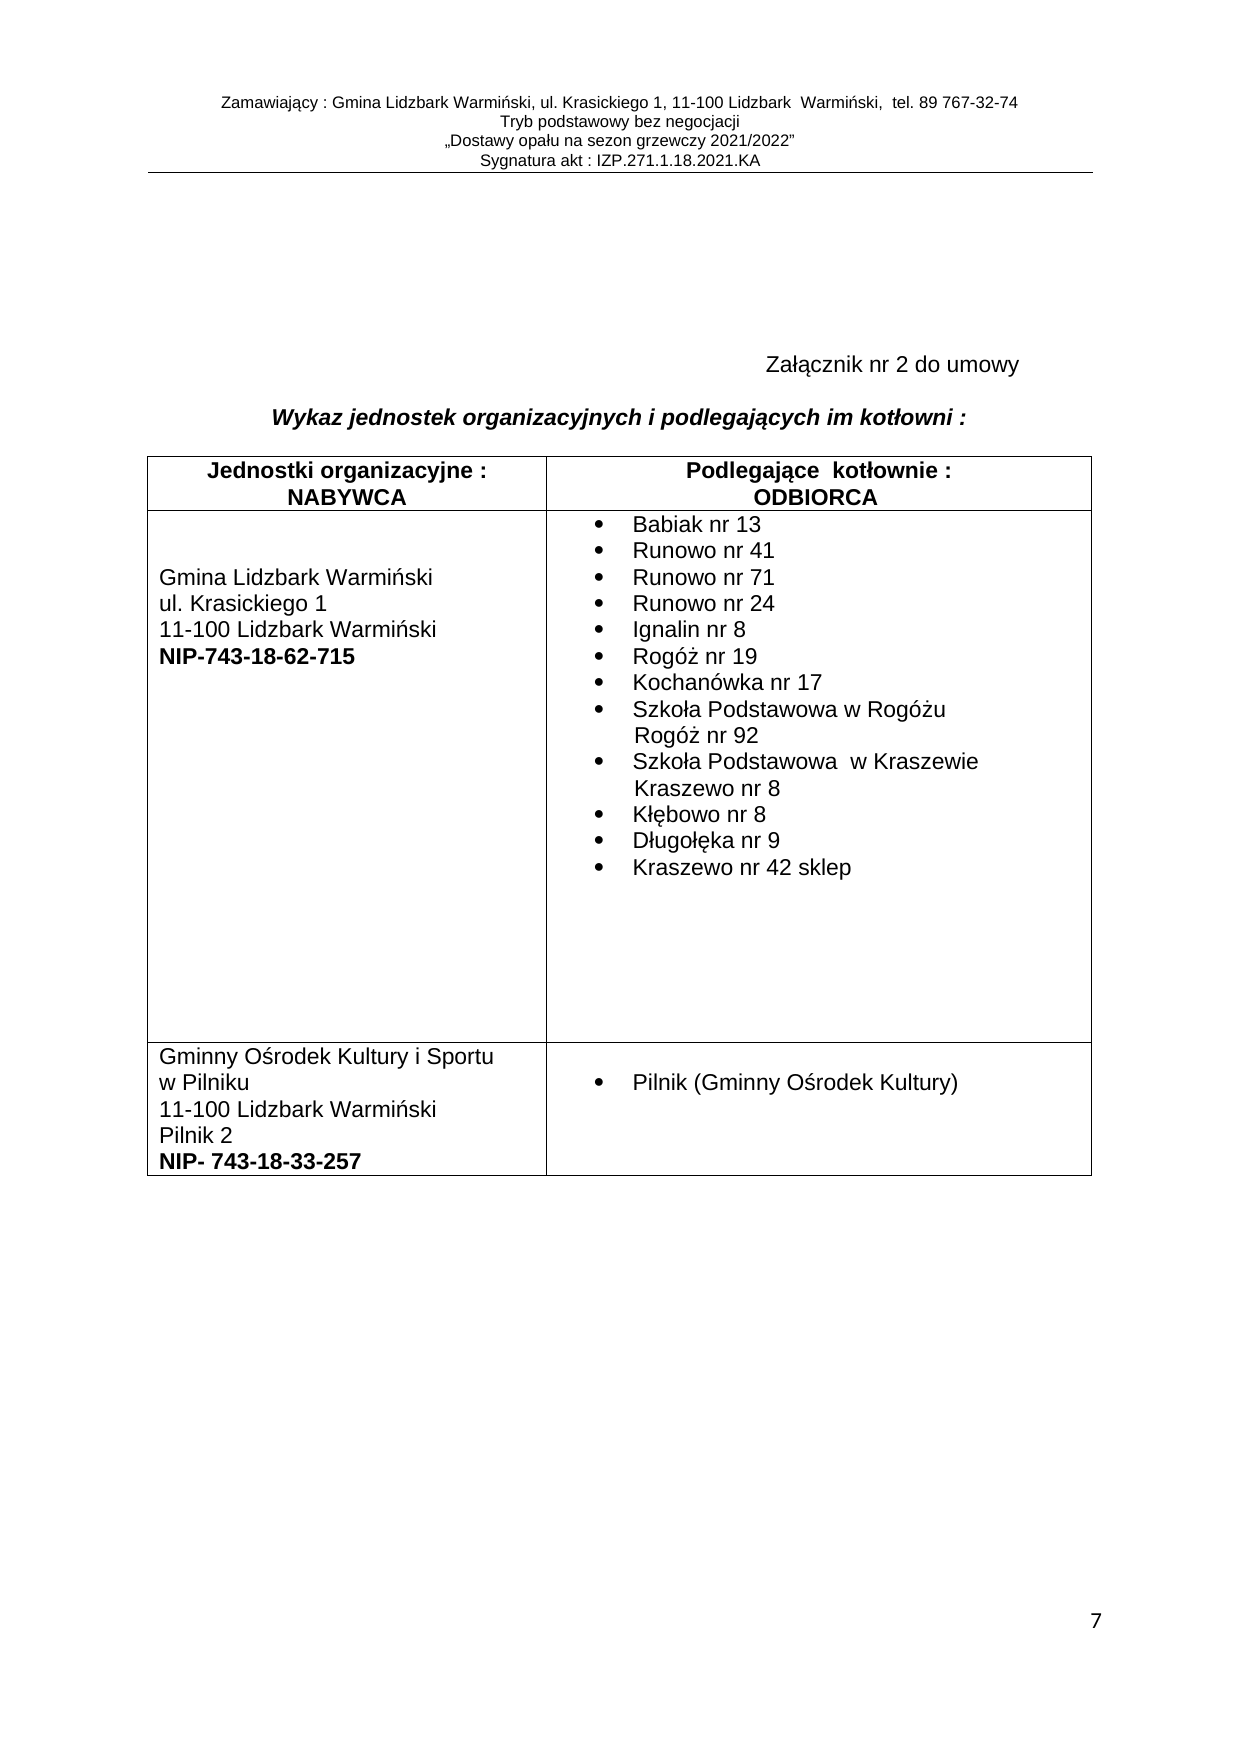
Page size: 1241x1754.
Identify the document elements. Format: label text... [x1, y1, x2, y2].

table_header Podlegające kotłownie : ODBIORCA [547, 457, 1091, 510]
table_header Jednostki organizacyjne : NABYWCA [148, 457, 546, 510]
table_cell Gmina Lidzbark Warmiński ul. Krasickiego 1 11-100 Lidzbark Warmiński NIP-743-18-62-715 [148, 511, 546, 1042]
table_cell Babiak nr 13 Runowo nr 41 Runowo nr 71 Runowo nr 24 Ignalin nr 8 Rogóż nr 19 Kochanówka nr 17 Szkoła Podstawowa w Rogóżu Rogóż nr 92 Szkoła Podstawowa w Kraszewie Kraszewo nr 8 Kłębowo nr 8 Długołęka nr 9 Kraszewo nr 42 sklep [547, 511, 1091, 1042]
text Załącznik nr 2 do umowy [664, 351, 1093, 377]
text Wykaz jednostek organizacyjnych i podlegających im kotłowni : [148, 403, 1093, 430]
table_cell Gminny Ośrodek Kultury i Sportu w Pilniku 11-100 Lidzbark Warmiński Pilnik 2 NIP- 743-18-33-257 [148, 1043, 546, 1174]
table_cell Pilnik (Gminny Ośrodek Kultury) [547, 1043, 1091, 1174]
